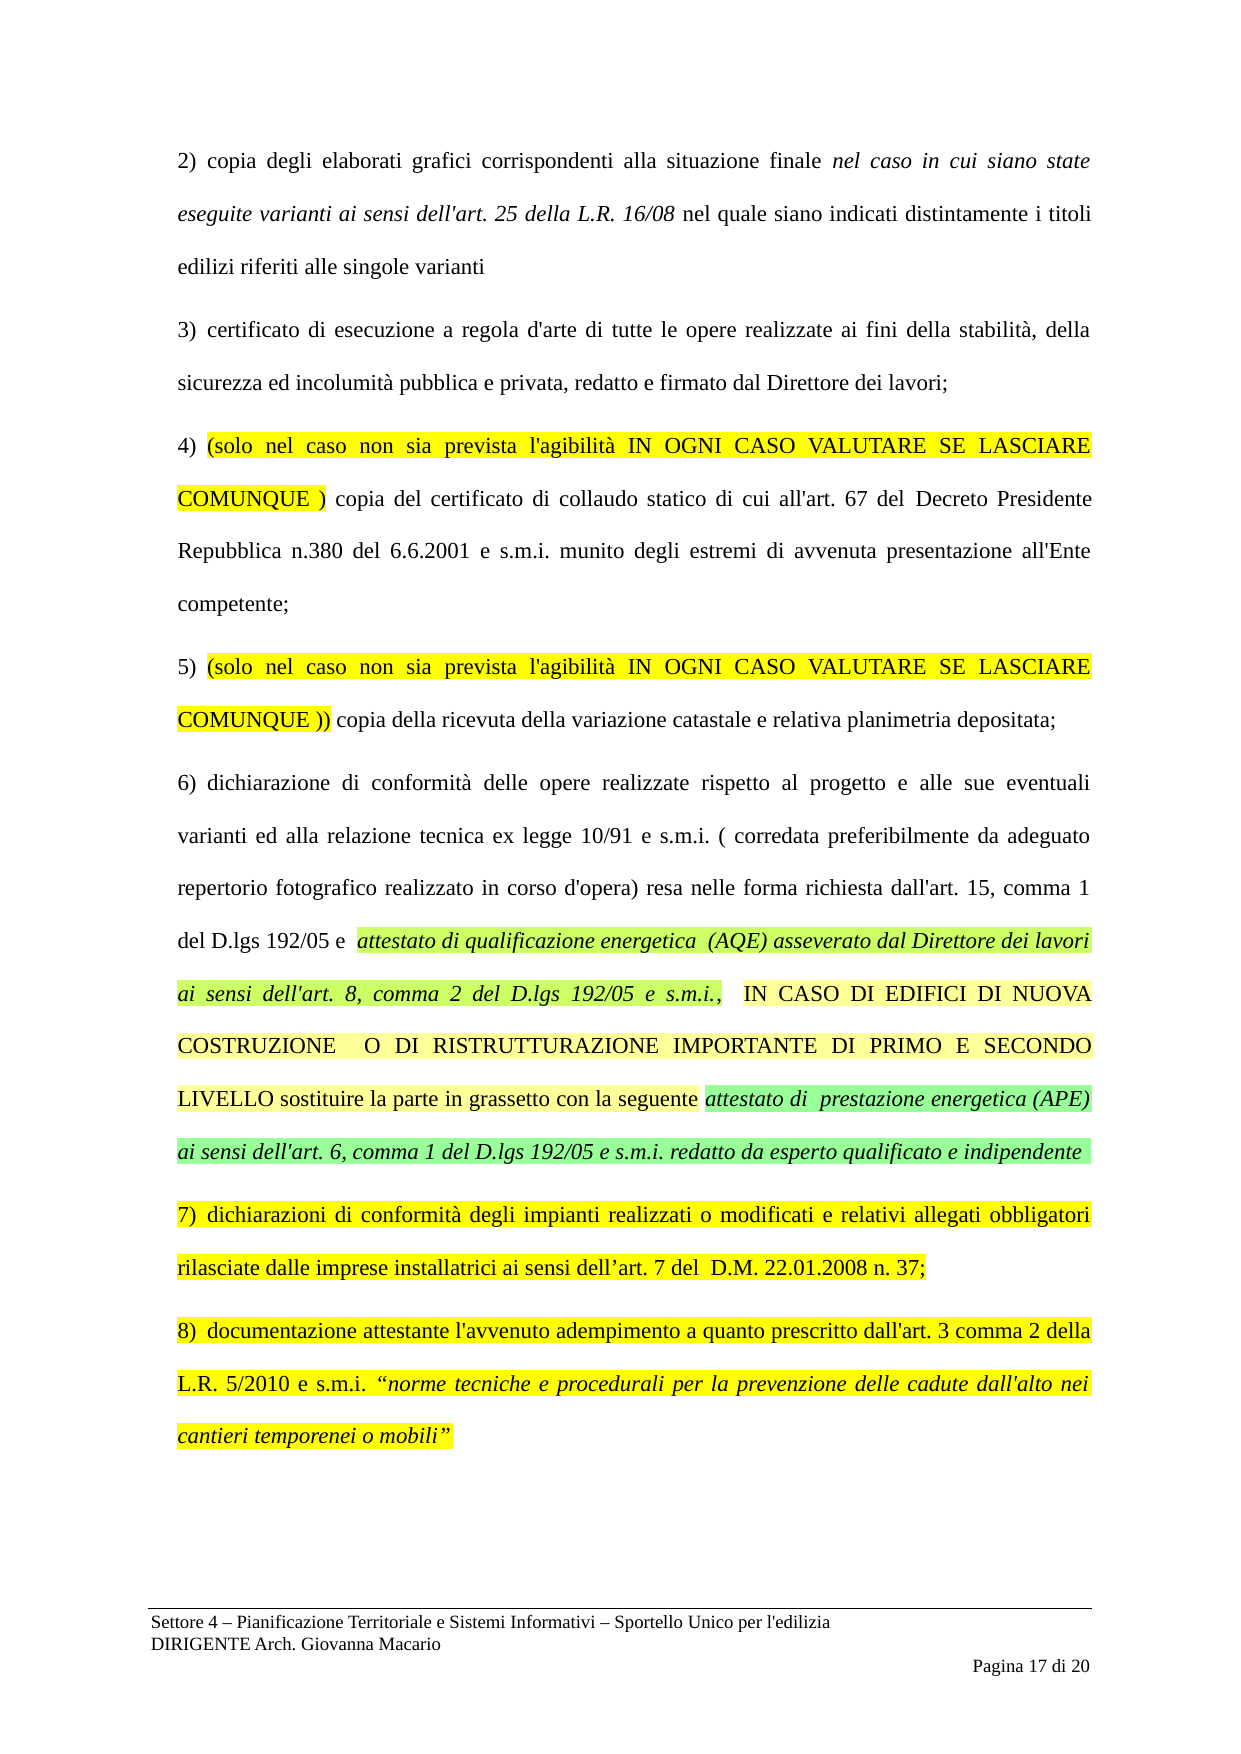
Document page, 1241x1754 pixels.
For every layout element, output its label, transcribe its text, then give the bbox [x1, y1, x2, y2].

list (solo nel caso non sia prevista l'agibilità IN OGNI CASO VALUTARE SE LASCIARE COMUNQUE )) copia della ricevuta della variazione catastale e relativa planimetria depositata; [177, 653, 1092, 732]
list (solo nel caso non sia prevista l'agibilità IN OGNI CASO VALUTARE SE LASCIARE COMUNQUE ) copia del certificato di collaudo statico di cui all'art. 67 del Decreto Presidente Repubblica n.380 del 6.6.2001 e s.m.i. munito degli estremi di avvenuta presentazione all'Ente competente; [177, 432, 1092, 616]
list copia degli elaborati grafici corrispondenti alla situazione finale nel caso in cui siano state eseguite varianti ai sensi dell'art. 25 della L.R. 16/08 nel quale siano indicati distintamente i titoli edilizi riferiti alle singole varianti [177, 148, 1092, 279]
list documentazione attestante l'avvenuto adempimento a quanto prescritto dall'art. 3 comma 2 della L.R. 5/2010 e s.m.i. “norme tecniche e procedurali per la prevenzione delle cadute dall'alto nei cantieri temporenei o mobili” [177, 1317, 1092, 1449]
list dichiarazioni di conformità degli impianti realizzati o modificati e relativi allegati obbligatori rilasciate dalle imprese installatrici ai sensi dell’art. 7 del D.M. 22.01.2008 n. 37; [177, 1201, 1092, 1280]
list certificato di esecuzione a regola d'arte di tutte le opere realizzate ai fini della stabilità, della sicurezza ed incolumità pubblica e privata, redatto e firmato dal Direttore dei lavori; [177, 316, 1092, 395]
list dichiarazione di conformità delle opere realizzate rispetto al progetto e alle sue eventuali varianti ed alla relazione tecnica ex legge 10/91 e s.m.i. ( corredata preferibilmente da adeguato repertorio fotografico realizzato in corso d'opera) resa nelle forma richiesta dall'art. 15, comma 1 del D.lgs 192/05 e attestato di qualificazione energetica (AQE) asseverato dal Direttore dei lavori ai sensi dell'art. 8, comma 2 del D.lgs 192/05 e s.m.i., IN CASO DI EDIFICI DI NUOVA COSTRUZIONE O DI RISTRUTTURAZIONE IMPORTANTE DI PRIMO E SECONDO LIVELLO sostituire la parte in grassetto con la seguente attestato di prestazione energetica (APE) ai sensi dell'art. 6, comma 1 del D.lgs 192/05 e s.m.i. redatto da esperto qualificato e indipendente [177, 769, 1092, 1164]
